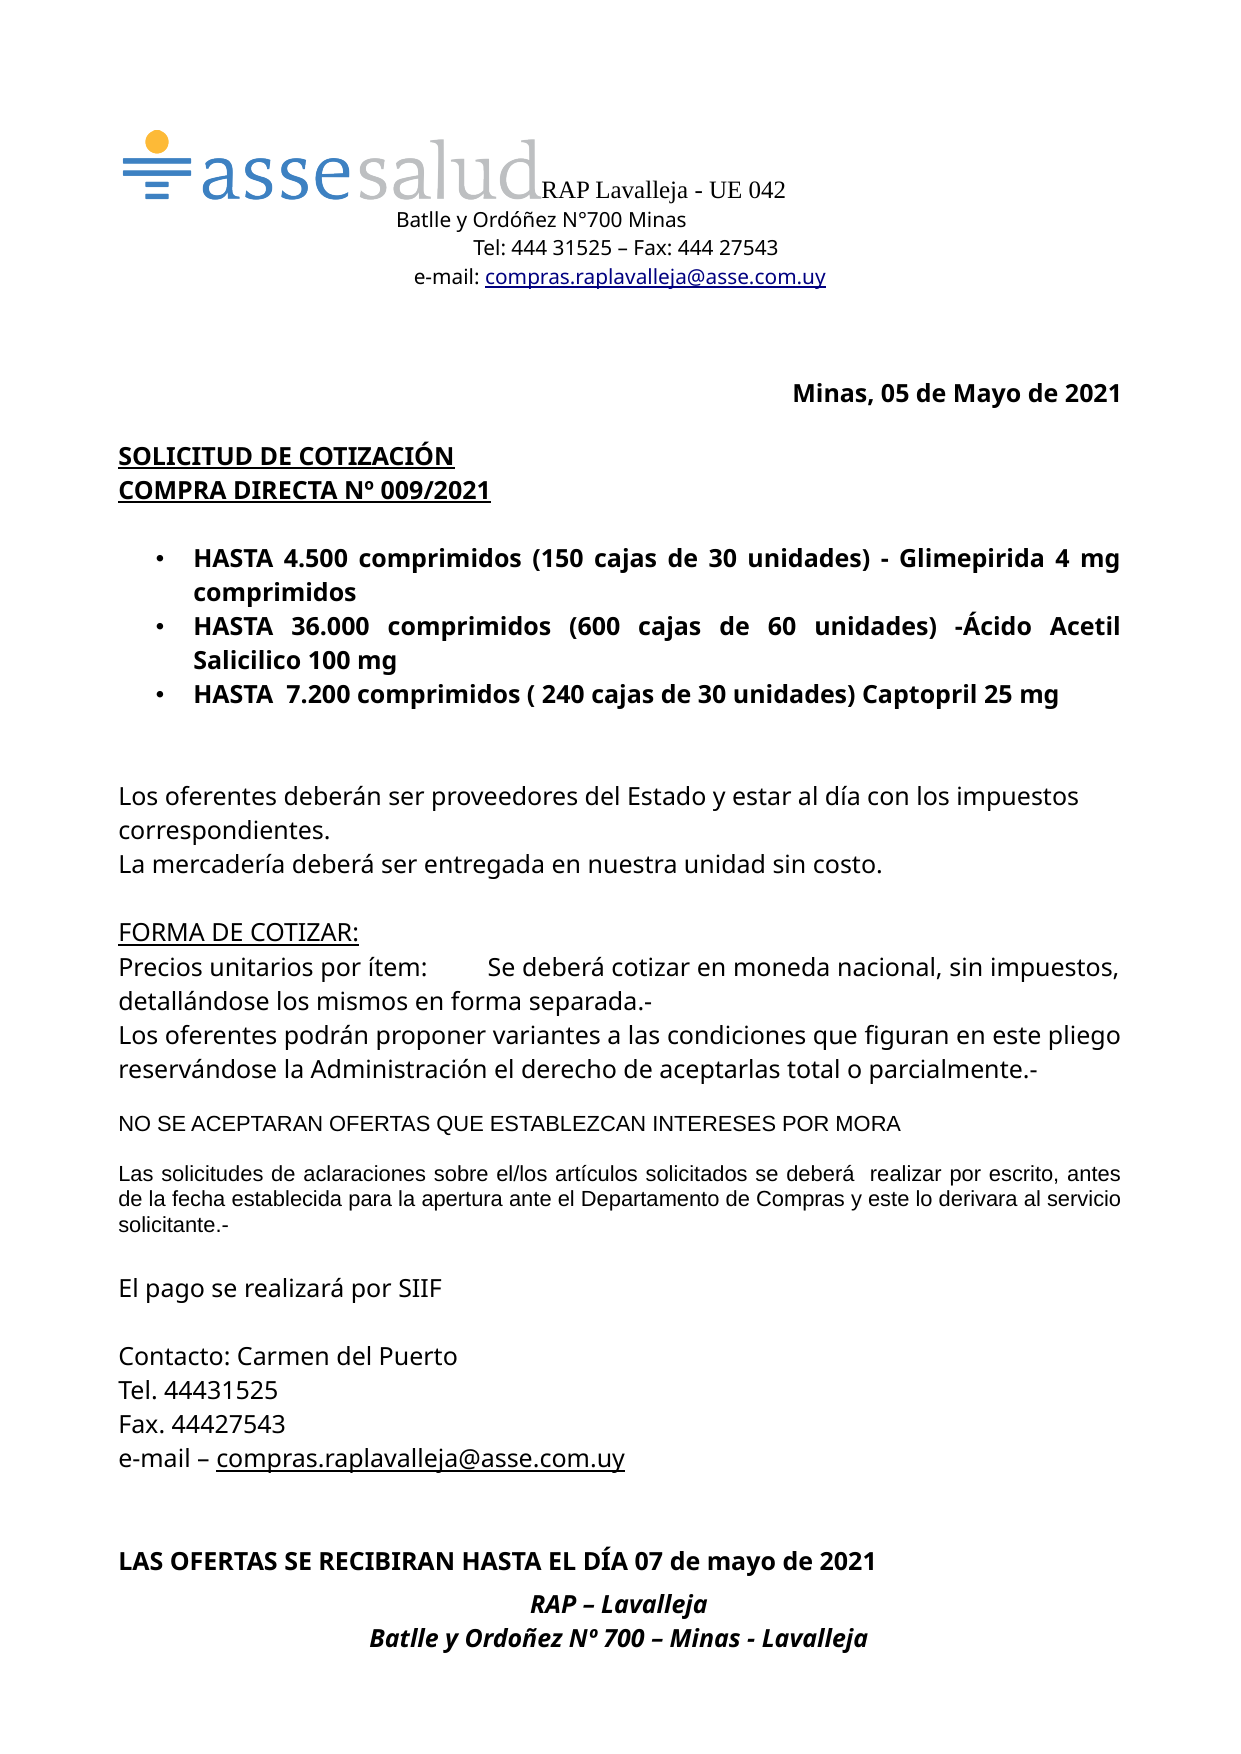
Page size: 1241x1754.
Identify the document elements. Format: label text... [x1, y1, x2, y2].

text e-mail – compras.raplavalleja@asse.com.uy [118, 1441, 1122, 1475]
list HASTA 7.200 comprimidos ( 240 cajas de 30 unidades) Captopril 25 mg [156, 677, 1122, 711]
text Tel. 44431525 [118, 1373, 1122, 1407]
text La mercadería deberá ser entregada en nuestra unidad sin costo. [118, 847, 1122, 881]
text Los oferentes podrán proponer variantes a las condiciones que figuran en este pliego reservándose la Administración el derecho de aceptarlas total o parcialmente.- [118, 1017, 1122, 1085]
text Tel: 444 31525 – Fax: 444 27543 [118, 233, 1122, 262]
text LAS OFERTAS SE RECIBIRAN HASTA EL DÍA 07 de mayo de 2021 [118, 1543, 1122, 1577]
picture [122, 130, 542, 200]
text Las solicitudes de aclaraciones sobre el/los artículos solicitados se deberá realizar por escrito, antes de la fecha establecida para la apertura ante el Departamento de Compras y este lo derivara al servicio solicitante.- [118, 1161, 1122, 1237]
text Minas, 05 de Mayo de 2021 [118, 376, 1122, 410]
text Contacto: Carmen del Puerto [118, 1339, 1122, 1373]
text NO SE ACEPTARAN OFERTAS QUE ESTABLEZCAN INTERESES POR MORA [118, 1111, 1122, 1136]
text FORMA DE COTIZAR: [118, 915, 1122, 949]
text Precios unitarios por ítem: Se deberá cotizar en moneda nacional, sin impuestos, detallándose los mismos en forma separada.- [118, 949, 1122, 1017]
text SOLICITUD DE COTIZACIÓN [118, 438, 1122, 472]
text e-mail: compras.raplavalleja@asse.com.uy [118, 262, 1122, 290]
text Fax. 44427543 [118, 1407, 1122, 1441]
text El pago se realizará por SIIF [118, 1271, 1122, 1305]
list HASTA 4.500 comprimidos (150 cajas de 30 unidades) - Glimepirida 4 mg comprimidos [156, 540, 1122, 608]
text COMPRA DIRECTA Nº 009/2021 [118, 472, 1122, 506]
text RAP Lavalleja - UE 042 Batlle y Ordóñez N°700 Minas [118, 176, 1122, 233]
text Los oferentes deberán ser proveedores del Estado y estar al día con los impuestos correspondientes. [118, 779, 1122, 847]
list HASTA 36.000 comprimidos (600 cajas de 60 unidades) -Ácido Acetil Salicilico 100 mg [156, 608, 1122, 677]
